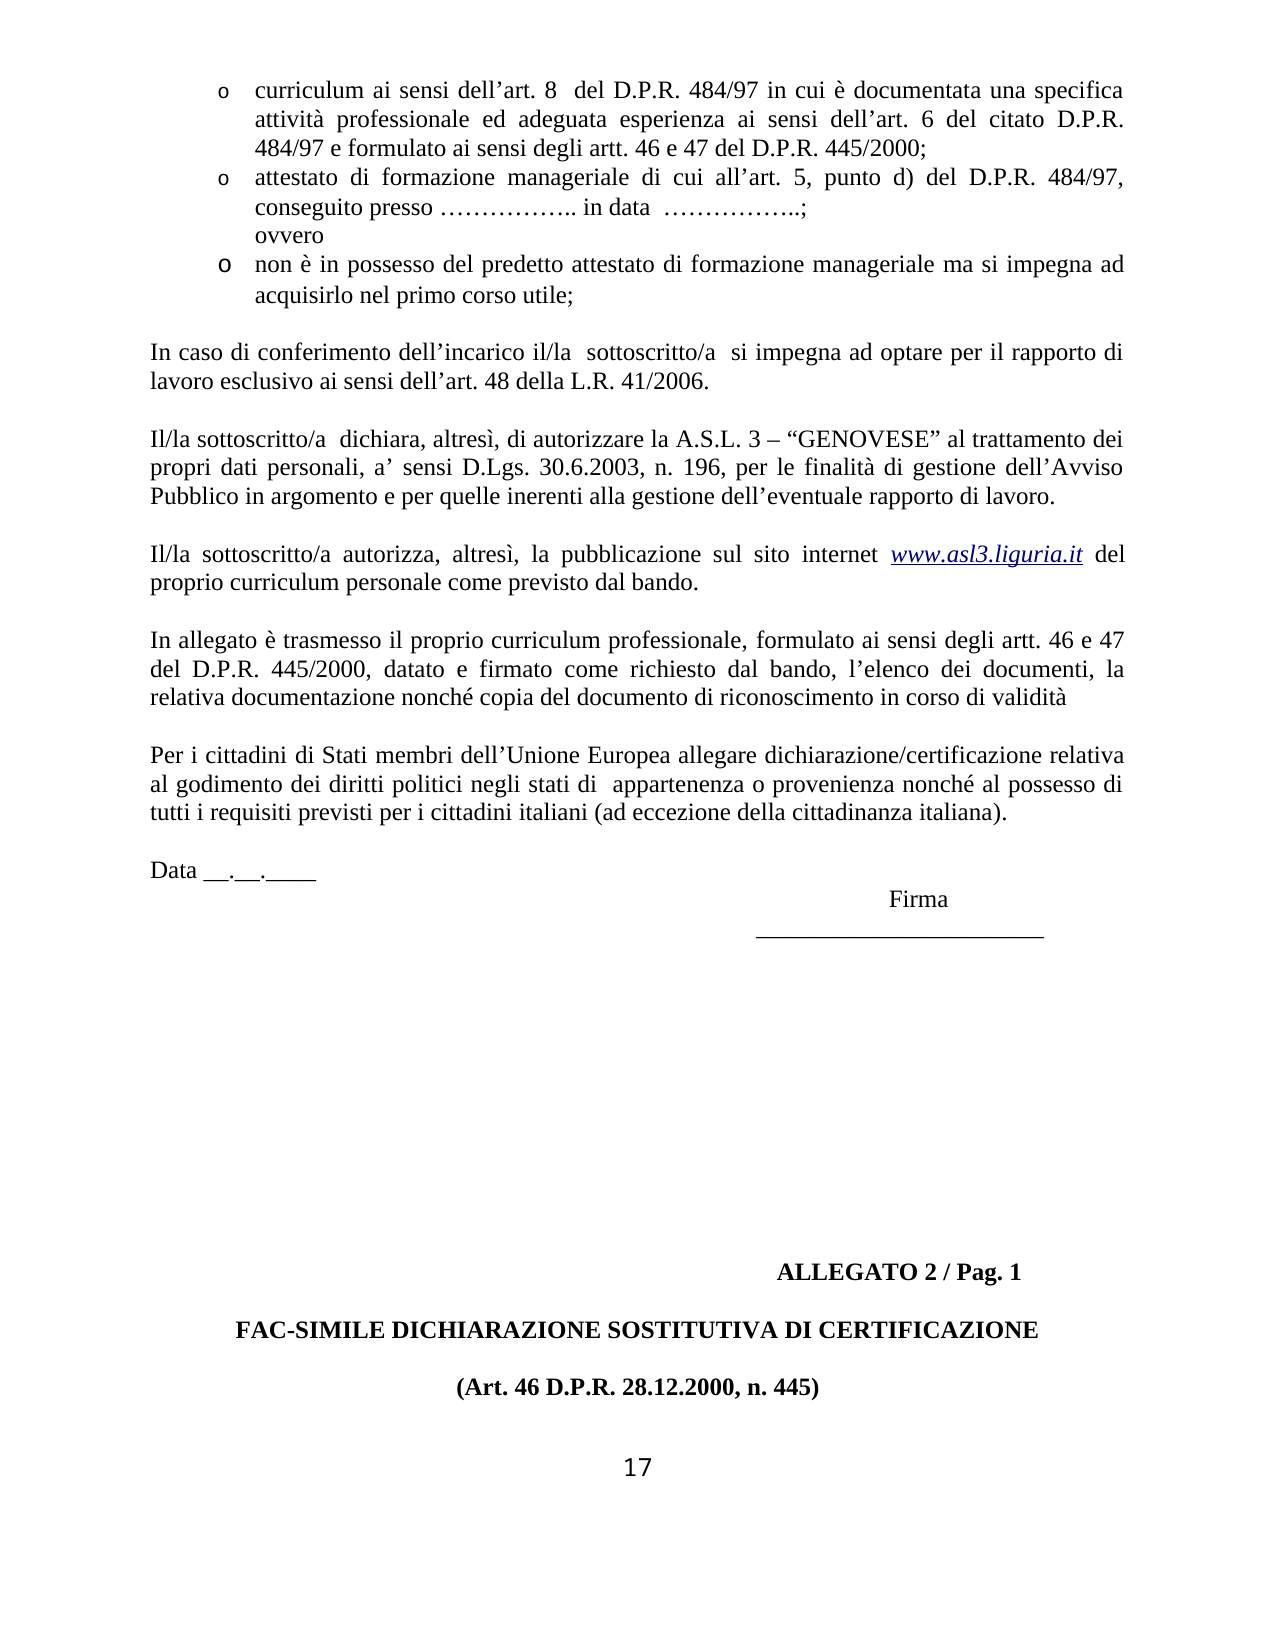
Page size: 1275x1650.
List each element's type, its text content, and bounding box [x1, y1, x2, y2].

list curriculum ai sensi dell’art. 8 del D.P.R. 484/97 in cui è documentata una specifica attività professionale ed adeguata esperienza ai sensi dell’art. 6 del citato D.P.R. 484/97 e formulato ai sensi degli artt. 46 e 47 del D.P.R. 445/2000; [217, 75, 1125, 162]
text Per i cittadini di Stati membri dell’Unione Europea allegare dichiarazione/certificazione relativa al godimento dei diritti politici negli stati di appartenenza o provenienza nonché al possesso di tutti i requisiti previsti per i cittadini italiani (ad eccezione della cittadinanza italiana). [150, 740, 1125, 826]
text In allegato è trasmesso il proprio curriculum professionale, formulato ai sensi degli artt. 46 e 47 del D.P.R. 445/2000, datato e firmato come richiesto dal bando, l’elenco dei documenti, la relativa documentazione nonché copia del documento di riconoscimento in corso di validità [150, 625, 1125, 711]
text Data __.__.____ [150, 855, 1125, 884]
text Il/la sottoscritto/a autorizza, altresì, la pubblicazione sul sito internet www.asl3.liguria.it del proprio curriculum personale come previsto dal bando. [150, 539, 1125, 596]
text ALLEGATO 2 / Pag. 1 [260, 1257, 1125, 1286]
text (Art. 46 D.P.R. 28.12.2000, n. 445) [150, 1372, 1125, 1401]
text Il/la sottoscritto/a dichiara, altresì, di autorizzare la A.S.L. 3 – “GENOVESE” al trattamento dei propri dati personali, a’ sensi D.Lgs. 30.6.2003, n. 196, per le finalità di gestione dell’Avviso Pubblico in argomento e per quelle inerenti alla gestione dell’eventuale rapporto di lavoro. [150, 424, 1125, 510]
text Firma [150, 884, 1125, 912]
text _______________________ [150, 912, 1125, 941]
text ovvero [210, 220, 1125, 249]
list attestato di formazione manageriale di cui all’art. 5, punto d) del D.P.R. 484/97, conseguito presso …………….. in data ……………..; [217, 162, 1125, 220]
text In caso di conferimento dell’incarico il/la sottoscritto/a si impegna ad optare per il rapporto di lavoro esclusivo ai sensi dell’art. 48 della L.R. 41/2006. [150, 337, 1125, 395]
text FAC-SIMILE DICHIARAZIONE SOSTITUTIVA DI CERTIFICAZIONE [150, 1315, 1125, 1344]
list non è in possesso del predetto attestato di formazione manageriale ma si impegna ad acquisirlo nel primo corso utile; [217, 249, 1125, 309]
